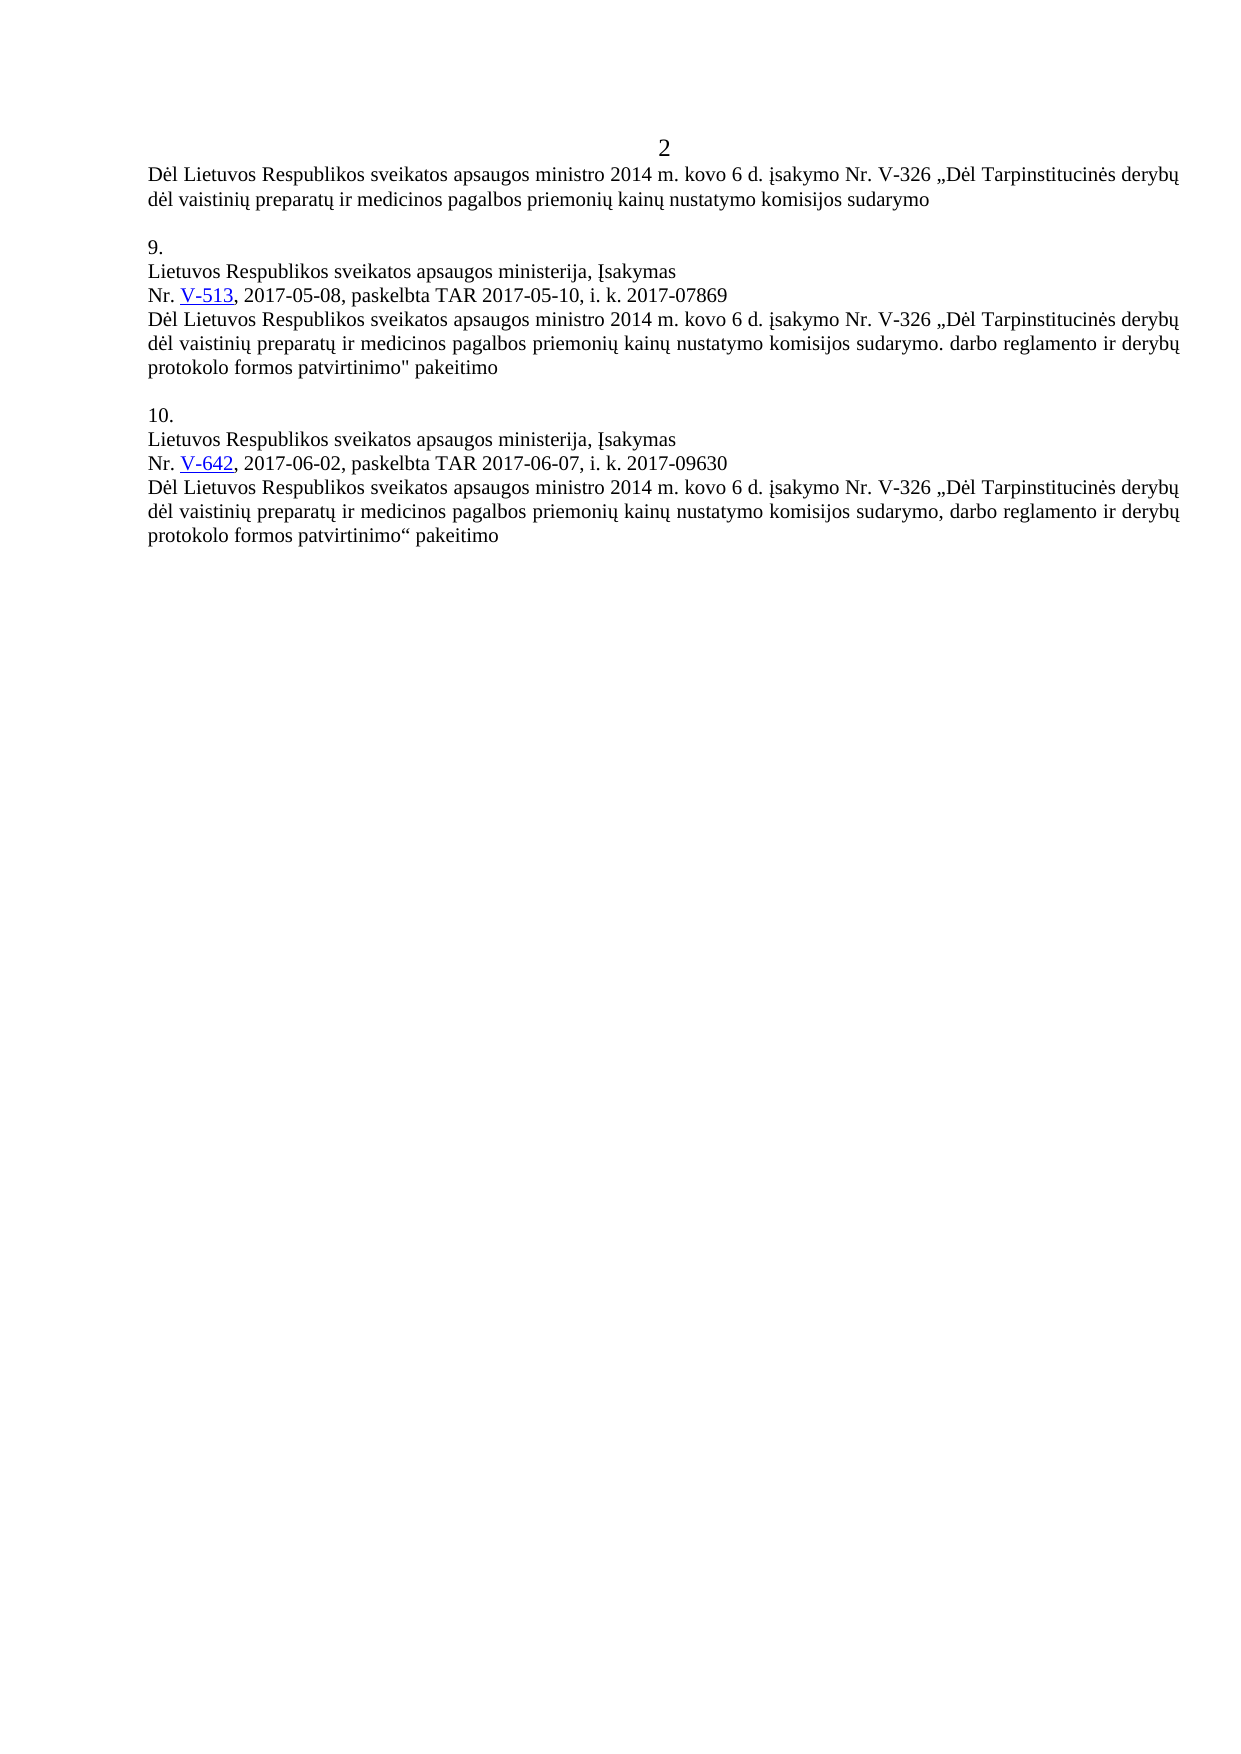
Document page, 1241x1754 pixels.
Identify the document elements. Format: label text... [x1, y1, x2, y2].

text 9. [148, 234, 1181, 259]
text Nr. V-642, 2017-06-02, paskelbta TAR 2017-06-07, i. k. 2017-09630 [148, 451, 1181, 475]
text Lietuvos Respublikos sveikatos apsaugos ministerija, Įsakymas [148, 427, 1181, 451]
text 10. [148, 403, 1181, 427]
text Dėl Lietuvos Respublikos sveikatos apsaugos ministro 2014 m. kovo 6 d. įsakymo Nr. V-326 „Dėl Tarpinstitucinės derybų dėl vaistinių preparatų ir medicinos pagalbos priemonių kainų nustatymo komisijos sudarymo. darbo reglamento ir derybų protokolo formos patvirtinimo" pakeitimo [148, 307, 1181, 379]
text Lietuvos Respublikos sveikatos apsaugos ministerija, Įsakymas [148, 259, 1181, 283]
text Dėl Lietuvos Respublikos sveikatos apsaugos ministro 2014 m. kovo 6 d. įsakymo Nr. V-326 „Dėl Tarpinstitucinės derybų dėl vaistinių preparatų ir medicinos pagalbos priemonių kainų nustatymo komisijos sudarymo [148, 162, 1181, 211]
text Nr. V-513, 2017-05-08, paskelbta TAR 2017-05-10, i. k. 2017-07869 [148, 283, 1181, 307]
text Dėl Lietuvos Respublikos sveikatos apsaugos ministro 2014 m. kovo 6 d. įsakymo Nr. V-326 „Dėl Tarpinstitucinės derybų dėl vaistinių preparatų ir medicinos pagalbos priemonių kainų nustatymo komisijos sudarymo, darbo reglamento ir derybų protokolo formos patvirtinimo“ pakeitimo [148, 475, 1181, 547]
